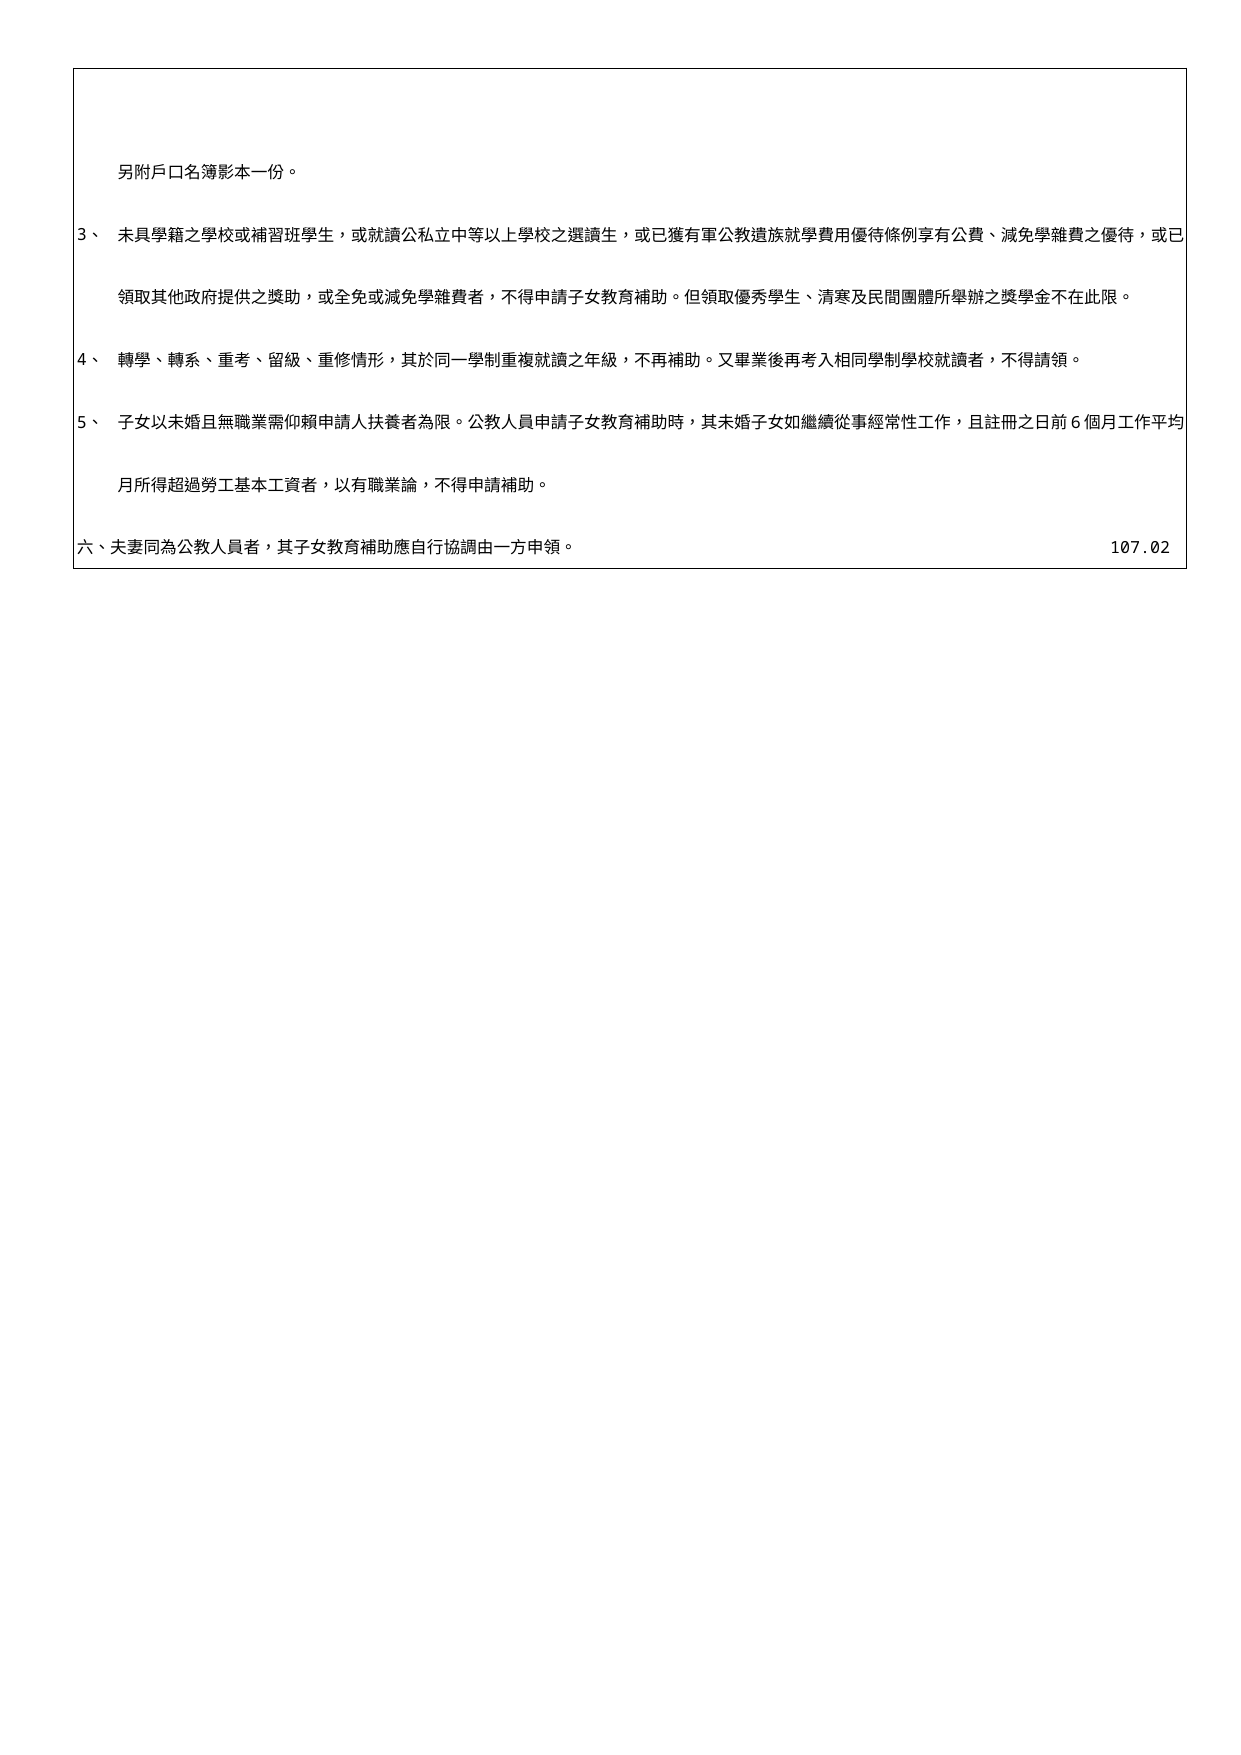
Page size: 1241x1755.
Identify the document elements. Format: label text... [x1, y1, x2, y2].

table_cell 備註： 公教人員子女隨在台澎金馬地區居住，就讀政府立案之公私立大專以下小學以上學校肄業正式生，可按規定申請子女教育補助，惟子女以未婚且無職業需仰賴申請人扶養者為限。 高中（職）以上繳驗收費單據，如係繳交影本應由申請人書明「與正本相符」並簽名，又轉帳繳費者，應併附原繳費通知單。在本校第一次申請者另附戶口名簿影本一份。 未具學籍之學校或補習班學生，或就讀公私立中等以上學校之選讀生，或已獲有軍公教遺族就學費用優待條例享有公費、減免學雜費之優待，或已領取其他政府提供之獎助，或全免或減免學雜費者，不得申請子女教育補助。但領取優秀學生、清寒及民間團體所舉辦之獎學金不在此限。 轉學、轉系、重考、留級、重修情形，其於同一學制重複就讀之年級，不再補助。又畢業後再考入相同學制學校就讀者，不得請領。 子女以未婚且無職業需仰賴申請人扶養者為限。公教人員申請子女教育補助時，其未婚子女如繼續從事經常性工作，且註冊之日前6個月工作平均月所得超過勞工基本工資者，以有職業論，不得申請補助。 六、夫妻同為公教人員者，其子女教育補助應自行協調由一方申領。 107.02 [74, 69, 1186, 567]
